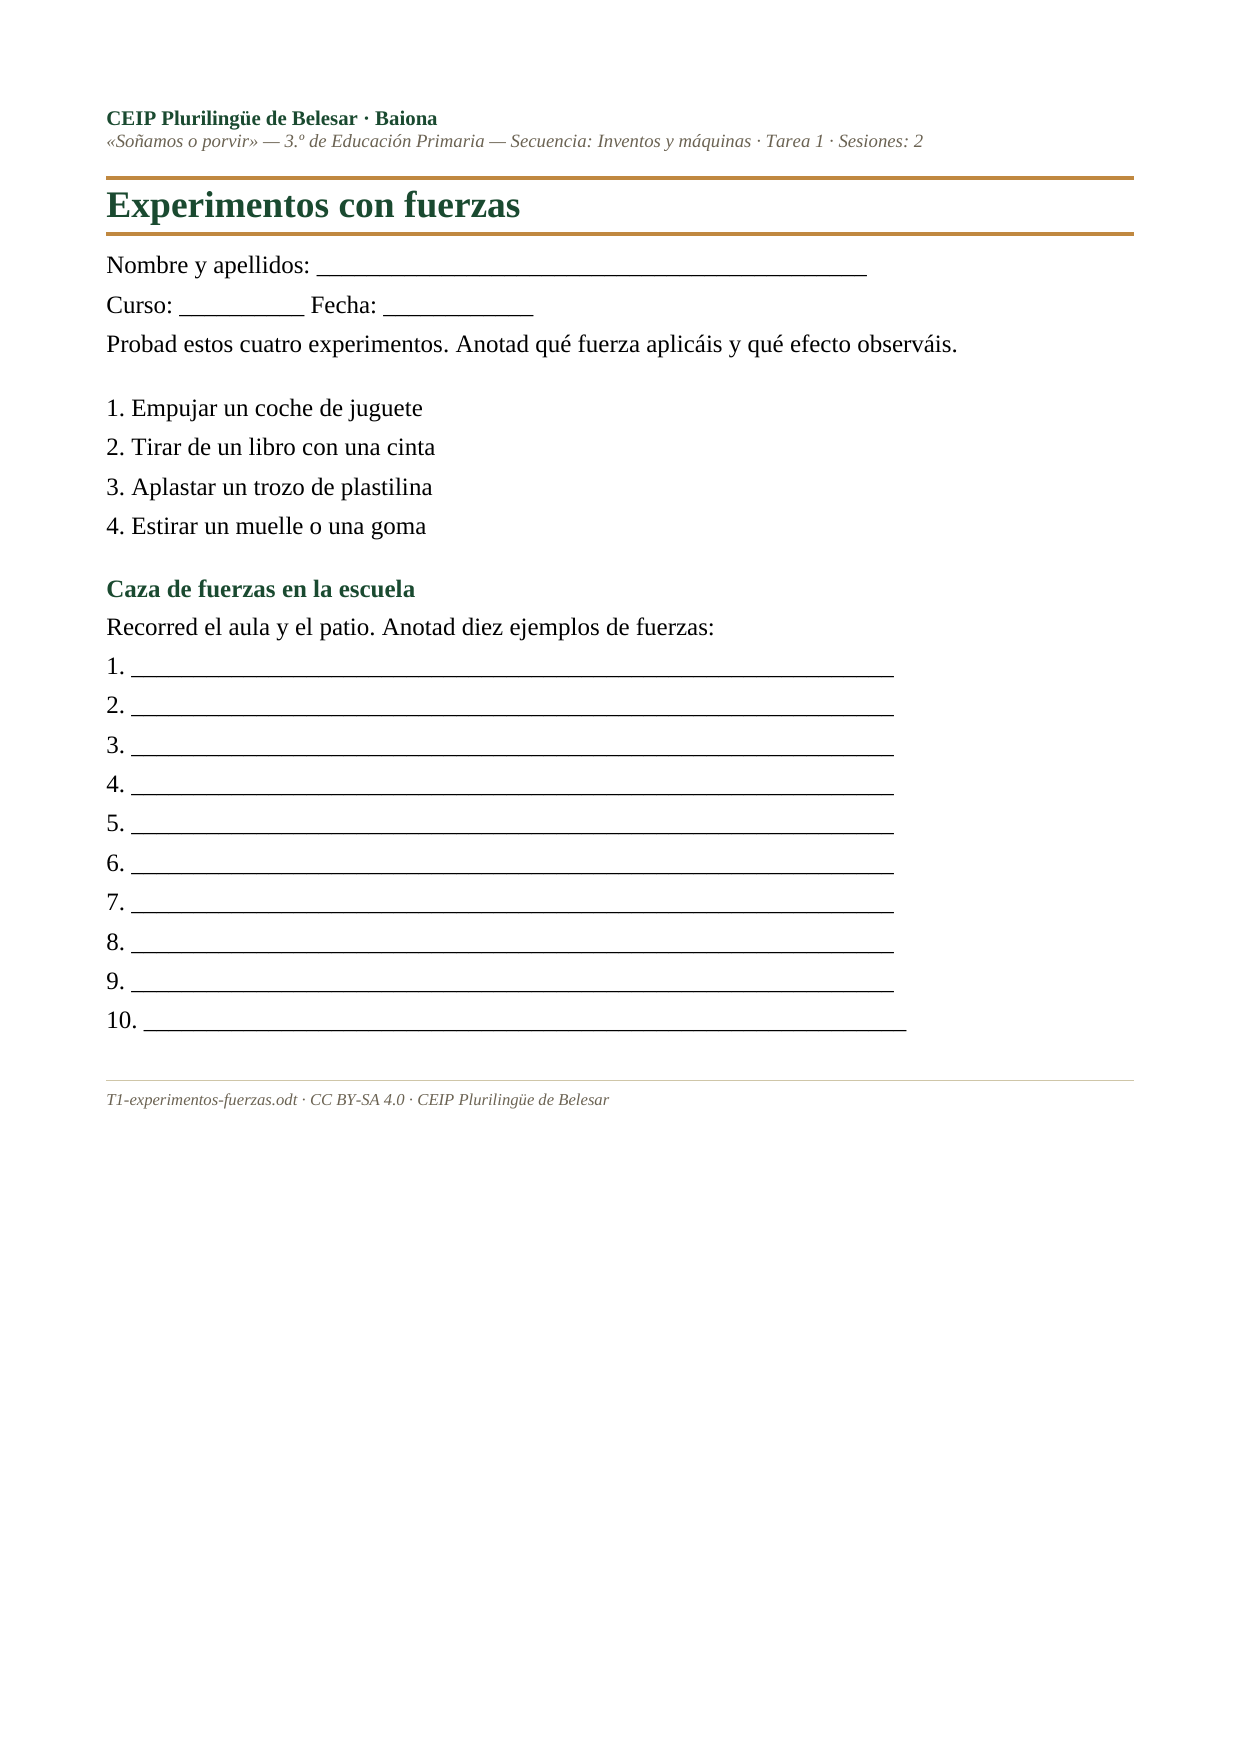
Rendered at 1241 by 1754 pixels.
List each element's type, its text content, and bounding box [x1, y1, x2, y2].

table_cell [469, 432, 741, 472]
text CEIP Plurilingüe de Belesar · Baiona [106, 106, 1134, 130]
table_cell [741, 511, 1134, 550]
table_cell 4. Estirar un muelle o una goma [106, 511, 469, 550]
table_cell 1. Empujar un coche de juguete [106, 393, 469, 432]
text Probad estos cuatro experimentos. Anotad qué fuerza aplicáis y qué efecto observáis. [106, 329, 1134, 358]
table_cell 3. Aplastar un trozo de plastilina [106, 472, 469, 511]
text Recorred el aula y el patio. Anotad diez ejemplos de fuerzas: [106, 612, 1134, 640]
table_cell [741, 432, 1134, 472]
table_cell 2. Tirar de un libro con una cinta [106, 432, 469, 472]
text 8. _____________________________________________________________ [106, 927, 1134, 955]
text 1. _____________________________________________________________ [106, 651, 1134, 680]
text 2. _____________________________________________________________ [106, 690, 1134, 719]
text 4. _____________________________________________________________ [106, 769, 1134, 798]
text 7. _____________________________________________________________ [106, 887, 1134, 916]
table_cell [469, 511, 741, 550]
text Nombre y apellidos: ____________________________________________ [106, 251, 1134, 279]
text Curso: __________ Fecha: ____________ [106, 290, 1134, 319]
table_cell [469, 472, 741, 511]
text 5. _____________________________________________________________ [106, 808, 1134, 837]
table_cell [741, 393, 1134, 432]
text 9. _____________________________________________________________ [106, 966, 1134, 995]
table_cell [469, 393, 741, 432]
text 10. _____________________________________________________________ [106, 1005, 1134, 1034]
table_header Experimento [106, 369, 469, 393]
text «Soñamos o porvir» — 3.º de Educación Primaria — Secuencia: Inventos y máquinas · Tarea 1 · Sesiones: 2 [106, 130, 1134, 152]
text Caza de fuerzas en la escuela [106, 574, 1134, 603]
table_header Efecto observado [741, 369, 1134, 393]
text Experimentos con fuerzas [106, 180, 1134, 232]
text T1-experimentos-fuerzas.odt · CC BY-SA 4.0 · CEIP Plurilingüe de Belesar [106, 1081, 1134, 1109]
table_cell [741, 472, 1134, 511]
table_header ¿Empuje o tracción? [469, 369, 741, 393]
text 6. _____________________________________________________________ [106, 848, 1134, 877]
text 3. _____________________________________________________________ [106, 730, 1134, 758]
